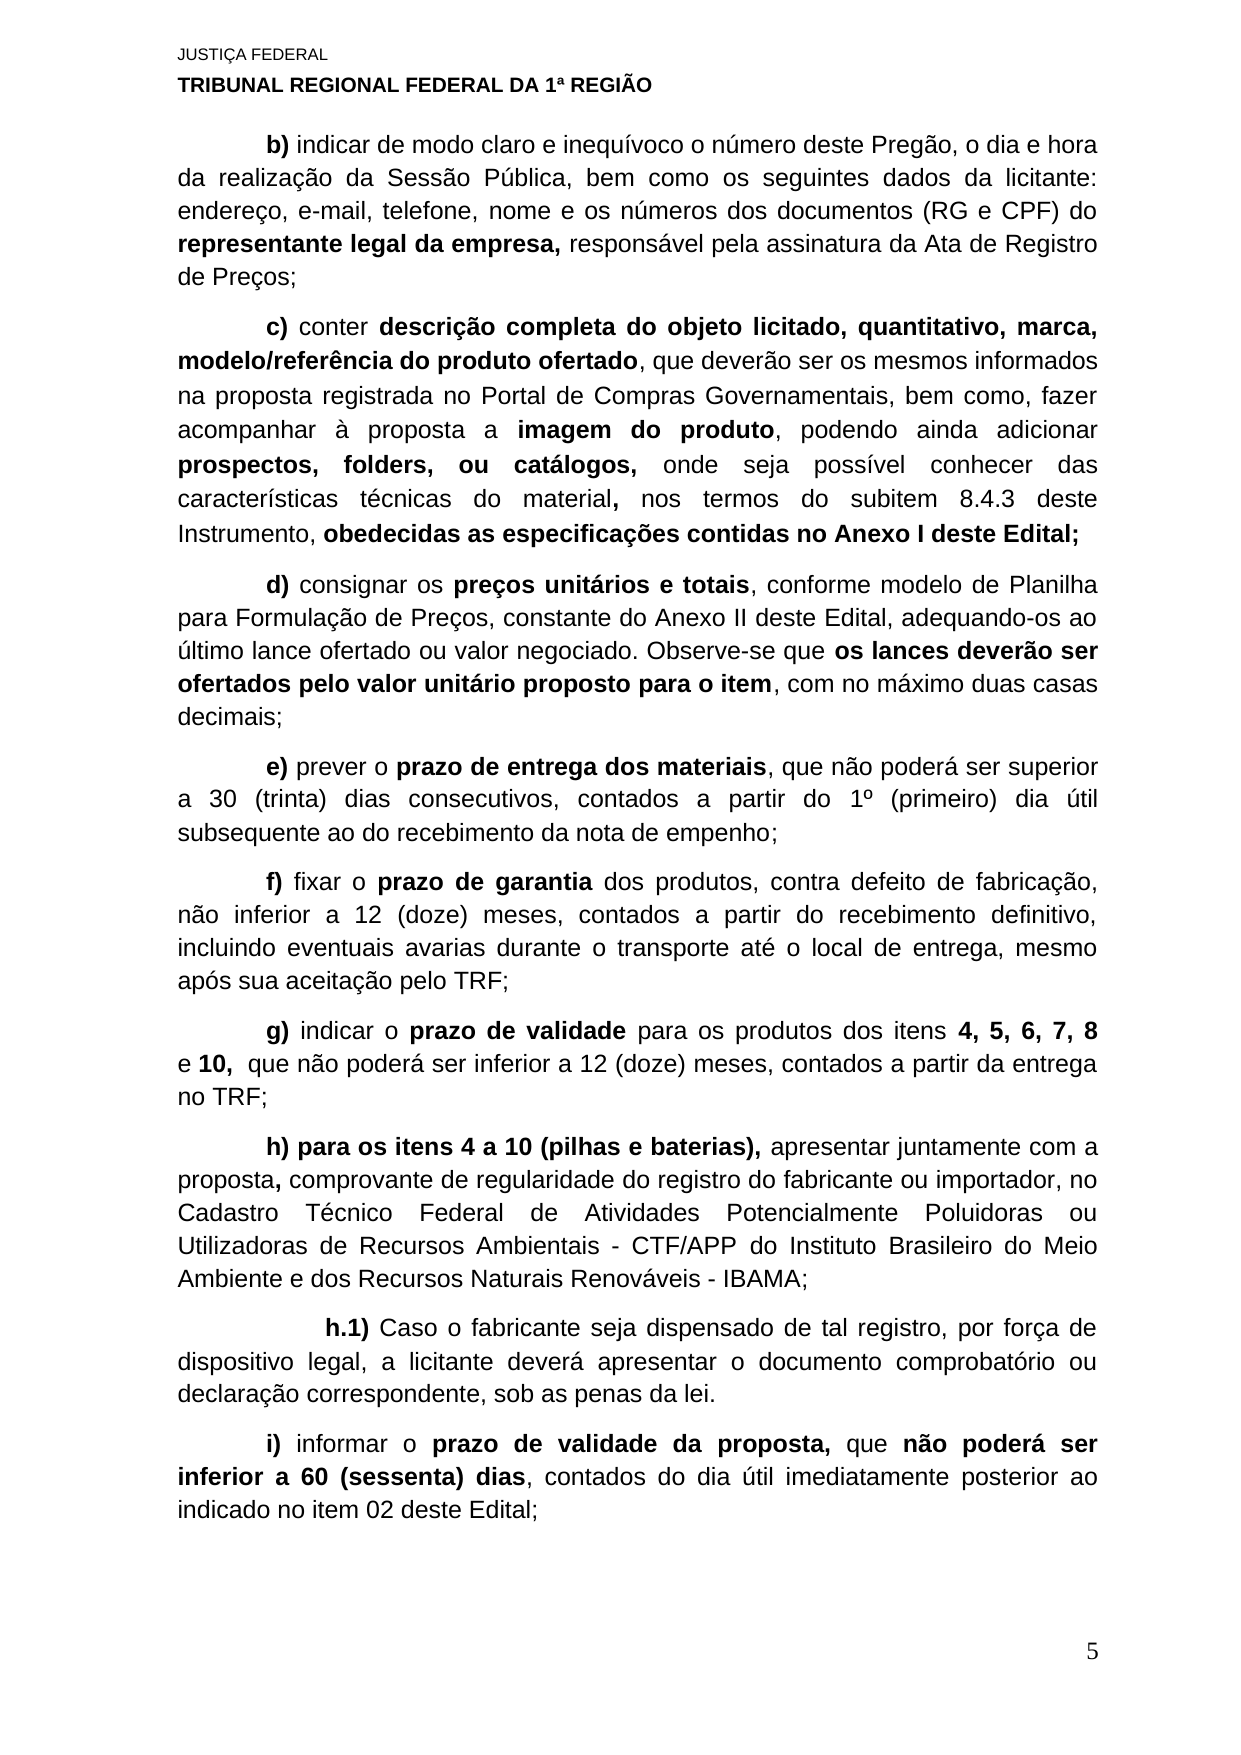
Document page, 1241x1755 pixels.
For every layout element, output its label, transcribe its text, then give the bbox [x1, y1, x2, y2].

text g) indicar o prazo de validade para os produtos dos itens 4, 5, 6, 7, 8 e 10, que não poderá ser inferior a 12 (doze) meses, contados a partir da entrega no TRF; [177, 1016, 1098, 1111]
text e) prever o prazo de entrega dos materiais, que não poderá ser superior a 30 (trinta) dias consecutivos, contados a partir do 1º (primeiro) dia útil subsequente ao do recebimento da nota de empenho; [177, 751, 1098, 846]
text h) para os itens 4 a 10 (pilhas e baterias), apresentar juntamente com a proposta, comprovante de regularidade do registro do fabricante ou importador, no Cadastro Técnico Federal de Atividades Potencialmente Poluidoras ou Utilizadoras de Recursos Ambientais - CTF/APP do Instituto Brasileiro do Meio Ambiente e dos Recursos Naturais Renováveis - IBAMA; [177, 1132, 1098, 1292]
text c) conter descrição completa do objeto licitado, quantitativo, marca, modelo/referência do produto ofertado, que deverão ser os mesmos informados na proposta registrada no Portal de Compras Governamentais, bem como, fazer acompanhar à proposta a imagem do produto, podendo ainda adicionar prospectos, folders, ou catálogos, onde seja possível conhecer das características técnicas do material, nos termos do subitem 8.4.3 deste Instrumento, obedecidas as especificações contidas no Anexo I deste Edital; [177, 312, 1098, 547]
list i) informar o prazo de validade da proposta, que não poderá ser inferior a 60 (sessenta) dias, contados do dia útil imediatamente posterior ao indicado no item 02 deste Edital; [177, 1429, 1098, 1524]
text h.1) Caso o fabricante seja dispensado de tal registro, por força de dispositivo legal, a licitante deverá apresentar o documento comprobatório ou declaração correspondente, sob as penas da lei. [177, 1313, 1098, 1408]
list b) indicar de modo claro e inequívoco o número deste Pregão, o dia e hora da realização da Sessão Pública, bem como os seguintes dados da licitante: endereço, e-mail, telefone, nome e os números dos documentos (RG e CPF) do representante legal da empresa, responsável pela assinatura da Ata de Registro de Preços; [177, 130, 1098, 291]
text f) fixar o prazo de garantia dos produtos, contra defeito de fabricação, não inferior a 12 (doze) meses, contados a partir do recebimento definitivo, incluindo eventuais avarias durante o transporte até o local de entrega, mesmo após sua aceitação pelo TRF; [177, 867, 1098, 995]
list d) consignar os preços unitários e totais, conforme modelo de Planilha para Formulação de Preços, constante do Anexo II deste Edital, adequando-os ao último lance ofertado ou valor negociado. Observe-se que os lances deverão ser ofertados pelo valor unitário proposto para o item, com no máximo duas casas decimais; [177, 570, 1098, 731]
